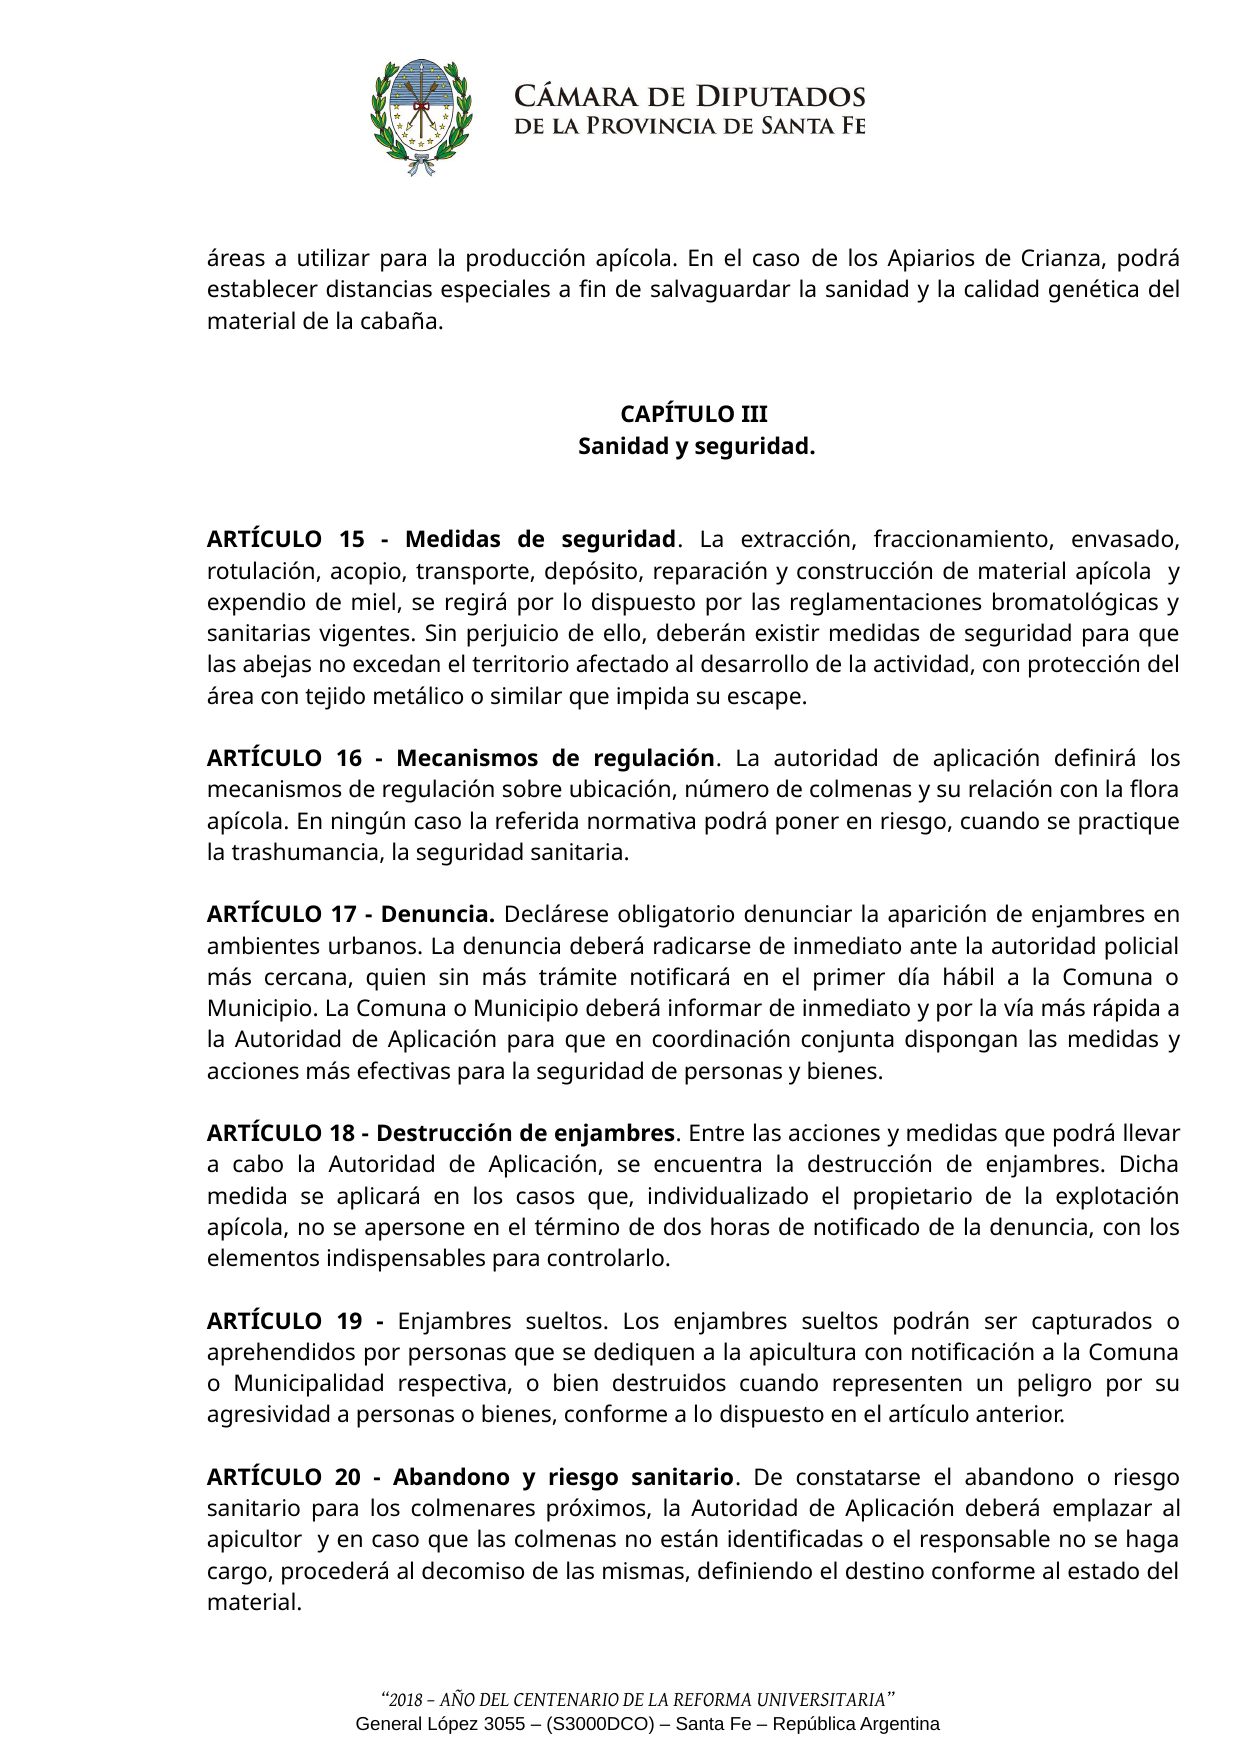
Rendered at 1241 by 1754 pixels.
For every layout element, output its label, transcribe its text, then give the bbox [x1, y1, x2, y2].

text ARTÍCULO 20 - Abandono y riesgo sanitario. De constatarse el abandono o riesgo sanitario para los colmenares próximos, la Autoridad de Aplicación deberá emplazar al apicultor y en caso que las colmenas no están identificadas o el responsable no se haga cargo, procederá al decomiso de las mismas, definiendo el destino conforme al estado del material. [207, 1461, 1181, 1617]
text ARTÍCULO 15 - Medidas de seguridad. La extracción, fraccionamiento, envasado, rotulación, acopio, transporte, depósito, reparación y construcción de material apícola y expendio de miel, se regirá por lo dispuesto por las reglamentaciones bromatológicas y sanitarias vigentes. Sin perjuicio de ello, deberán existir medidas de seguridad para que las abejas no excedan el territorio afectado al desarrollo de la actividad, con protección del área con tejido metálico o similar que impida su escape. [207, 523, 1181, 711]
text Sanidad y seguridad. [207, 430, 1181, 461]
text ARTÍCULO 18 - Destrucción de enjambres. Entre las acciones y medidas que podrá llevar a cabo la Autoridad de Aplicación, se encuentra la destrucción de enjambres. Dicha medida se aplicará en los casos que, individualizado el propietario de la explotación apícola, no se apersone en el término de dos horas de notificado de la denuncia, con los elementos indispensables para controlarlo. [207, 1117, 1181, 1273]
text áreas a utilizar para la producción apícola. En el caso de los Apiarios de Crianza, podrá establecer distancias especiales a fin de salvaguardar la sanidad y la calidad genética del material de la cabaña. [207, 242, 1181, 336]
text ARTÍCULO 16 - Mecanismos de regulación. La autoridad de aplicación definirá los mecanismos de regulación sobre ubicación, número de colmenas y su relación con la flora apícola. En ningún caso la referida normativa podrá poner en riesgo, cuando se practique la trashumancia, la seguridad sanitaria. [207, 742, 1181, 867]
picture [370, 59, 866, 181]
text CAPÍTULO III [207, 398, 1181, 430]
text ARTÍCULO 19 - Enjambres sueltos. Los enjambres sueltos podrán ser capturados o aprehendidos por personas que se dediquen a la apicultura con notificación a la Comuna o Municipalidad respectiva, o bien destruidos cuando representen un peligro por su agresividad a personas o bienes, conforme a lo dispuesto en el artículo anterior. [207, 1305, 1181, 1430]
text ARTÍCULO 17 - Denuncia. Declárese obligatorio denunciar la aparición de enjambres en ambientes urbanos. La denuncia deberá radicarse de inmediato ante la autoridad policial más cercana, quien sin más trámite notificará en el primer día hábil a la Comuna o Municipio. La Comuna o Municipio deberá informar de inmediato y por la vía más rápida a la Autoridad de Aplicación para que en coordinación conjunta dispongan las medidas y acciones más efectivas para la seguridad de personas y bienes. [207, 898, 1181, 1086]
